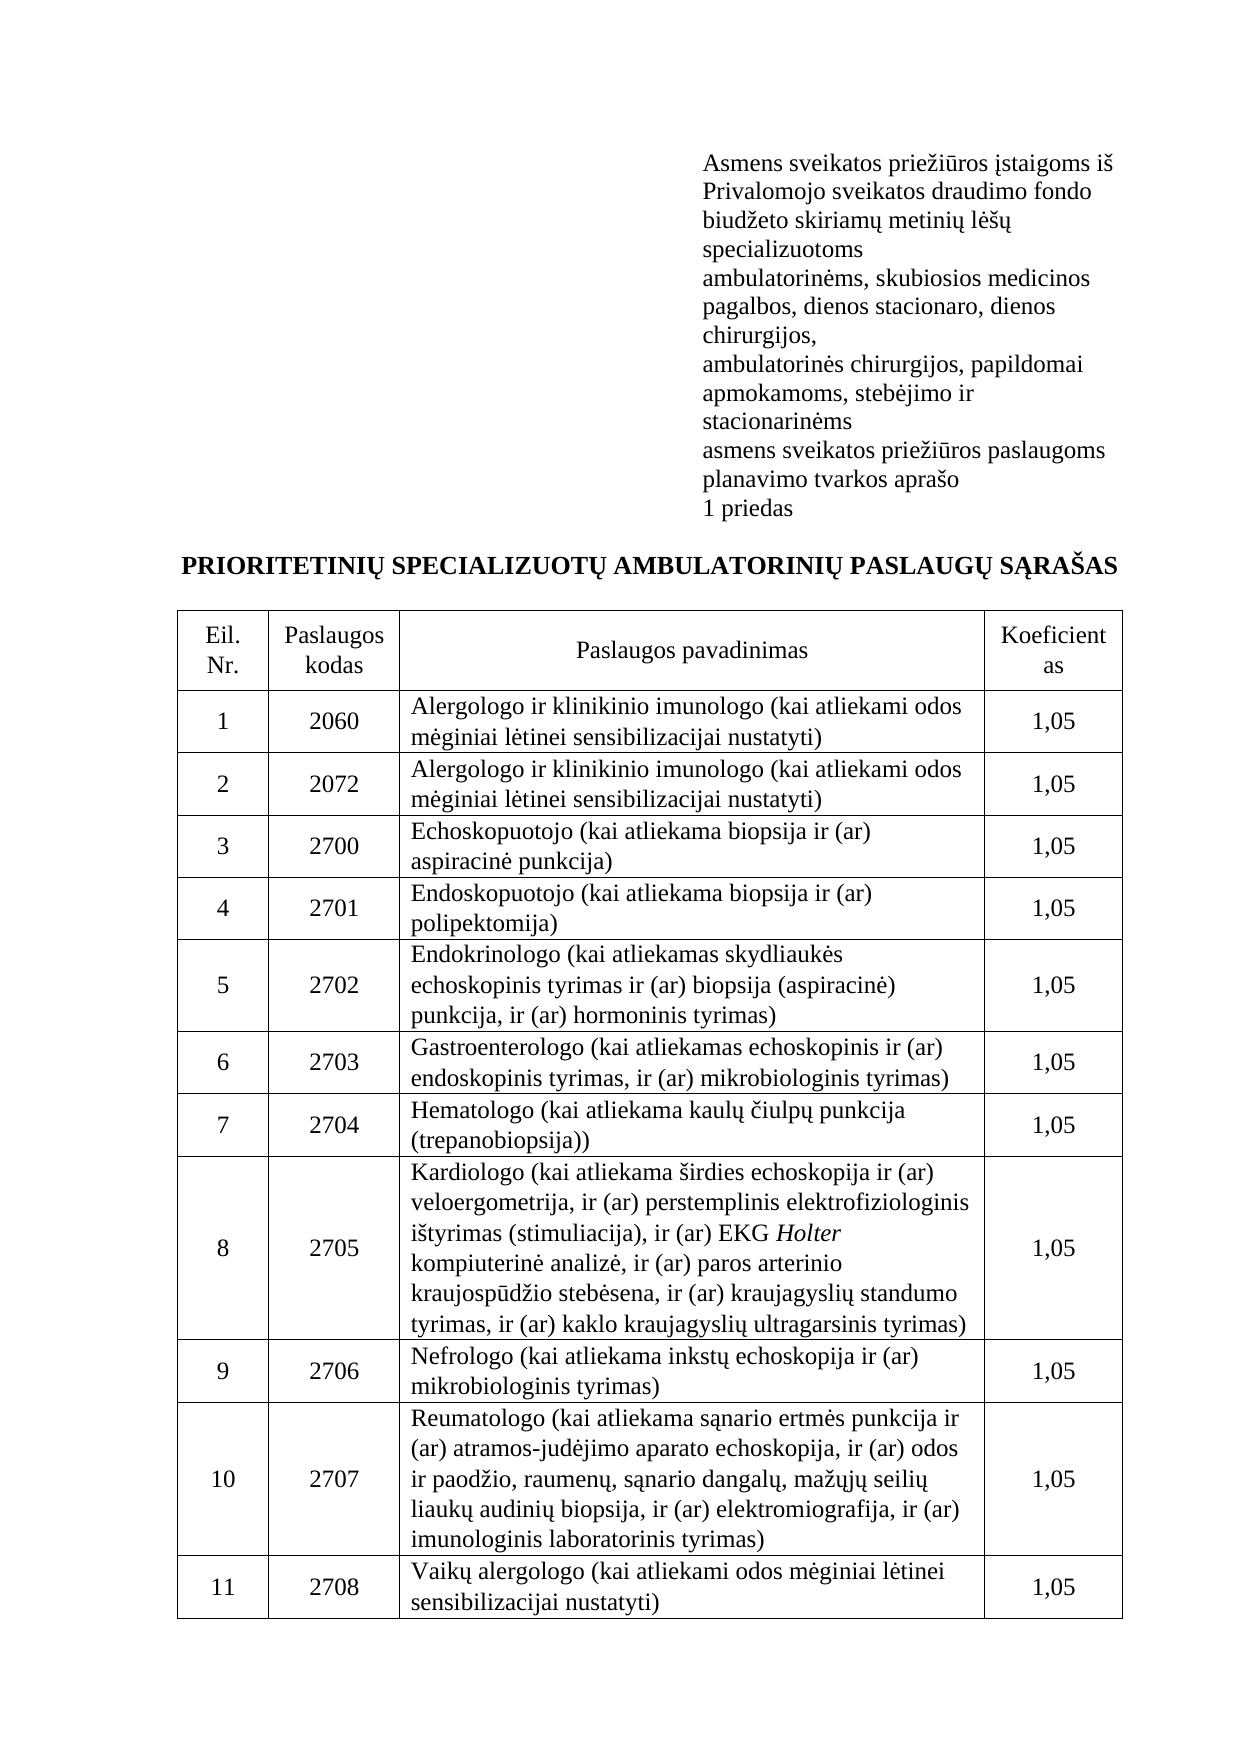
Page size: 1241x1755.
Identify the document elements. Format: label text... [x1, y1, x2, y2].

table_cell 2708 [269, 1556, 399, 1617]
table_cell 5 [178, 940, 268, 1031]
table_cell Echoskopuotojo (kai atliekama biopsija ir (ar) aspiracinė punkcija) [400, 816, 984, 877]
table_cell 1,05 [985, 878, 1122, 938]
table_header Paslaugos kodas [269, 611, 399, 690]
table_cell 2704 [269, 1094, 399, 1156]
table_cell Vaikų alergologo (kai atliekami odos mėginiai lėtinei sensibilizacijai nustatyti) [400, 1556, 984, 1617]
table_cell 2 [178, 753, 268, 815]
text 1 priedas [649, 493, 1122, 521]
table_cell 2700 [269, 816, 399, 877]
text apmokamoms, stebėjimo ir stacionarinėms [702, 378, 1122, 435]
table_cell 4 [178, 878, 268, 938]
table_cell 1,05 [985, 1340, 1122, 1402]
table_cell 1,05 [985, 691, 1122, 752]
table_cell Nefrologo (kai atliekama inkstų echoskopija ir (ar) mikrobiologinis tyrimas) [400, 1340, 984, 1402]
table_cell Hematologo (kai atliekama kaulų čiulpų punkcija (trepanobiopsija)) [400, 1094, 984, 1156]
table_cell Reumatologo (kai atliekama sąnario ertmės punkcija ir (ar) atramos-judėjimo aparato echoskopija, ir (ar) odos ir paodžio, raumenų, sąnario dangalų, mažųjų seilių liaukų audinių biopsija, ir (ar) elektromiografija, ir (ar) imunologinis laboratorinis tyrimas) [400, 1403, 984, 1555]
table_cell 2707 [269, 1403, 399, 1555]
text biudžeto skiriamų metinių lėšų specializuotoms [702, 205, 1122, 263]
table_cell 10 [178, 1403, 268, 1555]
table_header Eil. Nr. [178, 611, 268, 690]
table_cell 1,05 [985, 1556, 1122, 1617]
table_cell 2701 [269, 878, 399, 938]
table_cell 1,05 [985, 1403, 1122, 1555]
table_cell 1,05 [985, 940, 1122, 1031]
text ambulatorinės chirurgijos, papildomai [702, 349, 1122, 378]
text asmens sveikatos priežiūros paslaugoms [702, 435, 1122, 464]
text Privalomojo sveikatos draudimo fondo [702, 176, 1122, 205]
table_cell 1,05 [985, 816, 1122, 877]
table_cell Endokrinologo (kai atliekamas skydliaukės echoskopinis tyrimas ir (ar) biopsija (aspiracinė) punkcija, ir (ar) hormoninis tyrimas) [400, 940, 984, 1031]
table_cell 2072 [269, 753, 399, 815]
table_cell 6 [178, 1032, 268, 1093]
table_cell 1,05 [985, 753, 1122, 815]
table_header Paslaugos pavadinimas [400, 611, 984, 690]
table_cell Alergologo ir klinikinio imunologo (kai atliekami odos mėginiai lėtinei sensibilizacijai nustatyti) [400, 691, 984, 752]
text planavimo tvarkos aprašo [702, 464, 1122, 493]
table_cell 8 [178, 1157, 268, 1339]
text pagalbos, dienos stacionaro, dienos chirurgijos, [702, 291, 1122, 349]
table_cell Gastroenterologo (kai atliekamas echoskopinis ir (ar) endoskopinis tyrimas, ir (ar) mikrobiologinis tyrimas) [400, 1032, 984, 1093]
text PRIORITETINIŲ SPECIALIZUOTŲ AMBULATORINIŲ PASLAUGŲ SĄRAŠAS [177, 550, 1122, 580]
table_header Koeficientas [985, 611, 1122, 690]
table_cell 9 [178, 1340, 268, 1402]
table_cell 7 [178, 1094, 268, 1156]
table_cell 11 [178, 1556, 268, 1617]
table_cell 1,05 [985, 1157, 1122, 1339]
table_cell 2060 [269, 691, 399, 752]
table_cell 2705 [269, 1157, 399, 1339]
table_cell 2702 [269, 940, 399, 1031]
table_cell 1,05 [985, 1032, 1122, 1093]
table_cell 1 [178, 691, 268, 752]
text ambulatorinėms, skubiosios medicinos [702, 263, 1122, 291]
table_cell 3 [178, 816, 268, 877]
table_cell Endoskopuotojo (kai atliekama biopsija ir (ar) polipektomija) [400, 878, 984, 938]
table_cell 2703 [269, 1032, 399, 1093]
table_cell Kardiologo (kai atliekama širdies echoskopija ir (ar) veloergometrija, ir (ar) perstemplinis elektrofiziologinis ištyrimas (stimuliacija), ir (ar) EKG Holter kompiuterinė analizė, ir (ar) paros arterinio kraujospūdžio stebėsena, ir (ar) kraujagyslių standumo tyrimas, ir (ar) kaklo kraujagyslių ultragarsinis tyrimas) [400, 1157, 984, 1339]
table_cell 2706 [269, 1340, 399, 1402]
table_cell 1,05 [985, 1094, 1122, 1156]
table_cell Alergologo ir klinikinio imunologo (kai atliekami odos mėginiai lėtinei sensibilizacijai nustatyti) [400, 753, 984, 815]
text Asmens sveikatos priežiūros įstaigoms iš [702, 148, 1122, 176]
